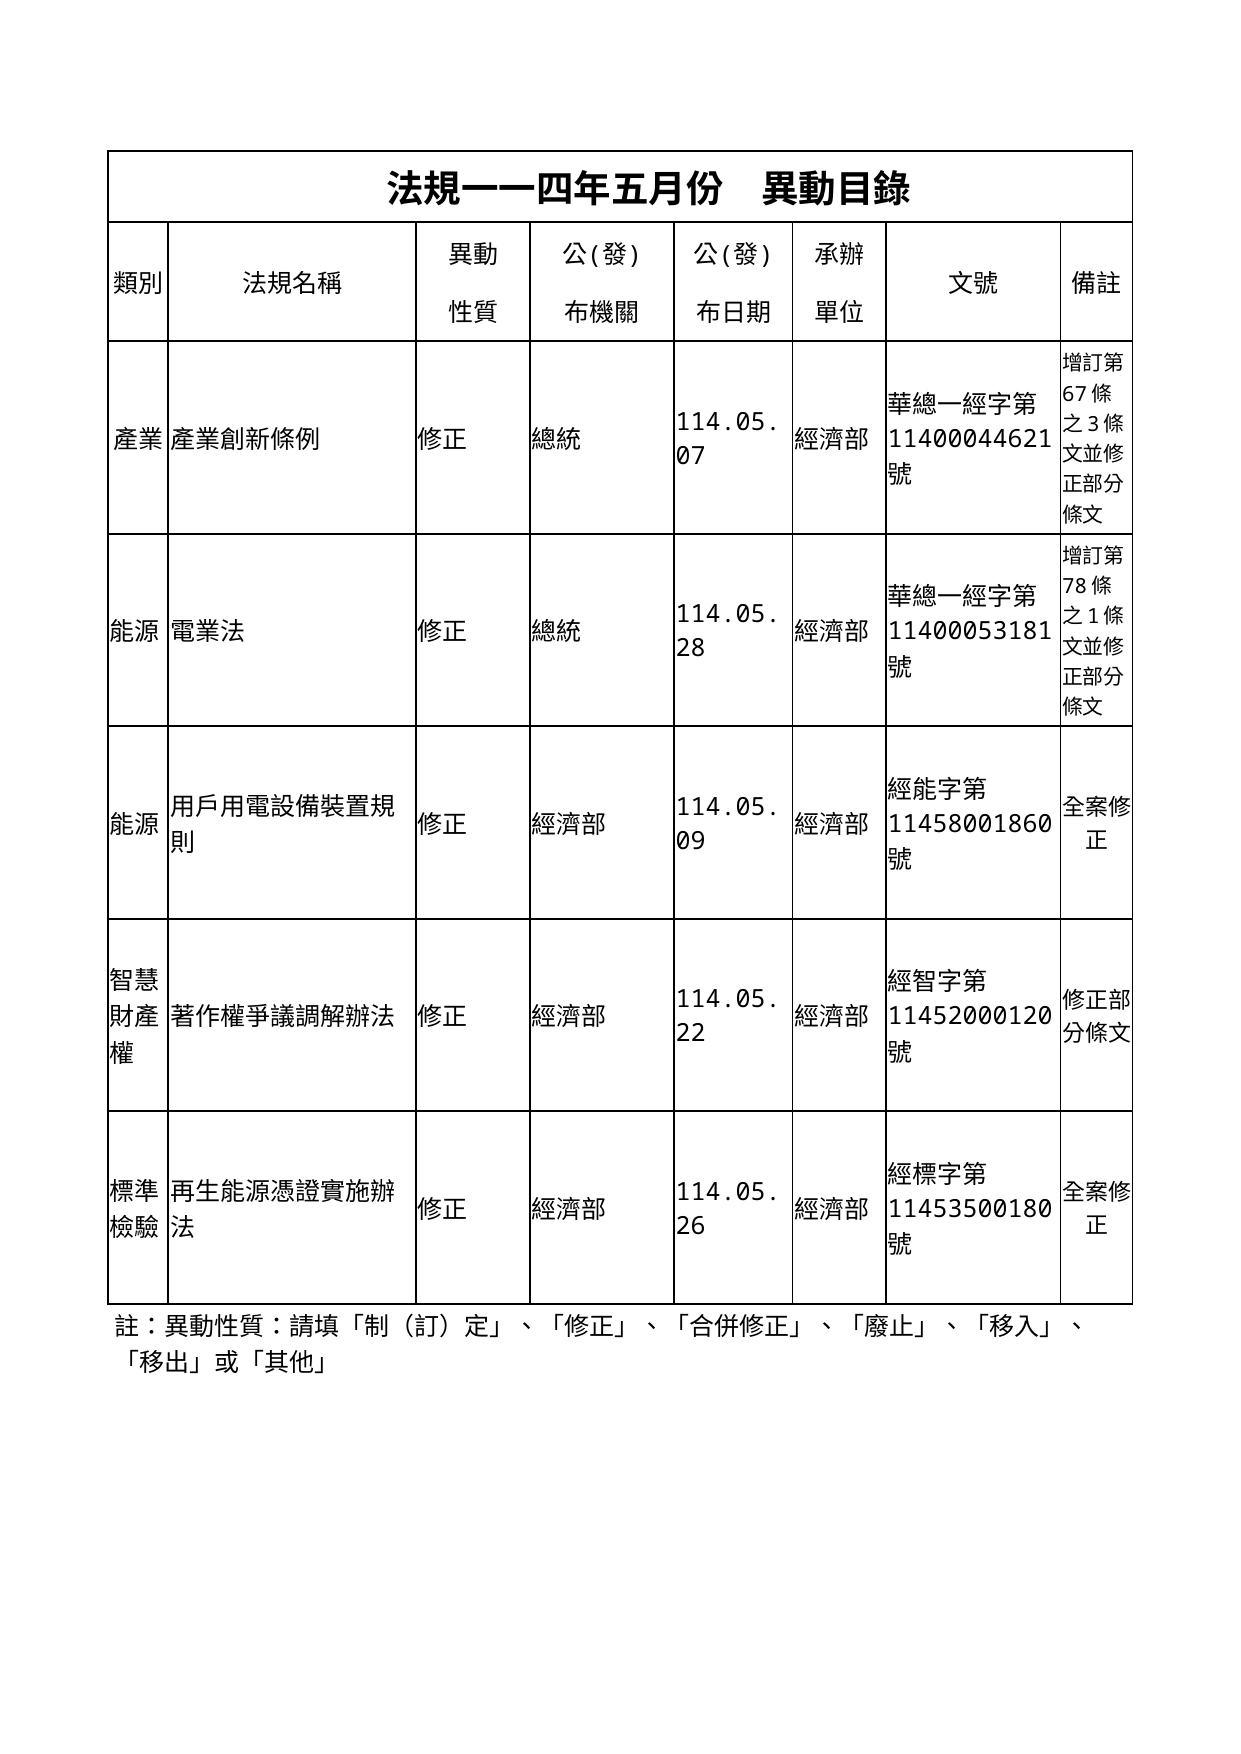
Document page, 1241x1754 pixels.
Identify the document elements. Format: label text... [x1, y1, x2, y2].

table_cell 標準檢驗 [109, 1112, 167, 1303]
table_cell 再生能源憑證實施辦法 [169, 1112, 415, 1303]
table_cell 經濟部 [793, 1112, 885, 1303]
table_cell 能源 [109, 727, 167, 918]
table_cell 文號 [887, 223, 1060, 340]
table_cell 修正 [417, 727, 529, 918]
table_cell 增訂第67條之3條文並修正部分條文 [1061, 342, 1132, 533]
table_cell 全案修正 [1061, 1112, 1132, 1303]
table_cell 華總一經字第11400053181號 [887, 535, 1060, 725]
table_cell 總統 [531, 342, 673, 533]
table_cell 異動 性質 [417, 223, 529, 340]
table_cell 增訂第78條之1條文並修正部分條文 [1061, 535, 1132, 725]
table_cell 經智字第11452000120號 [887, 920, 1060, 1110]
table_cell 公(發) 布機關 [531, 223, 673, 340]
table_cell 修正 [417, 535, 529, 725]
table_cell 經濟部 [531, 1112, 673, 1303]
table_cell 能源 [109, 535, 167, 725]
table_cell 114.05.07 [675, 342, 792, 533]
table_cell 經濟部 [793, 727, 885, 918]
table_cell 備註 [1061, 223, 1132, 340]
table_cell 114.05.28 [675, 535, 792, 725]
table_cell 經能字第11458001860號 [887, 727, 1060, 918]
table_header 註：異動性質：請填「制（訂）定」、「修正」、「合併修正」、「廢止」、「移入」、「移出」或「其他」 [112, 1305, 1128, 1380]
table_cell 修正 [417, 920, 529, 1110]
table_cell 經濟部 [531, 920, 673, 1110]
table_cell 114.05.26 [675, 1112, 792, 1303]
table_cell 經濟部 [793, 920, 885, 1110]
table_cell 114.05.22 [675, 920, 792, 1110]
table_cell 產業創新條例 [169, 342, 415, 533]
table_cell 法規名稱 [169, 223, 415, 340]
table_cell 經濟部 [793, 342, 885, 533]
table_cell 產業 [109, 342, 167, 533]
table_cell 智慧財產權 [109, 920, 167, 1110]
table_cell 著作權爭議調解辦法 [169, 920, 415, 1110]
table_cell 修正 [417, 342, 529, 533]
table_cell 114.05.09 [675, 727, 792, 918]
table_cell 修正 [417, 1112, 529, 1303]
table_cell 類別 [109, 223, 167, 340]
table_header 法規一一四年五月份 異動目錄 [109, 152, 1132, 221]
table_cell 全案修正 [1061, 727, 1132, 918]
table_cell 經濟部 [531, 727, 673, 918]
table_cell 經濟部 [793, 535, 885, 725]
table_cell 用戶用電設備裝置規則 [169, 727, 415, 918]
table_cell 電業法 [169, 535, 415, 725]
table_cell 承辦 單位 [793, 223, 885, 340]
table_cell 總統 [531, 535, 673, 725]
table_cell 公(發) 布日期 [675, 223, 792, 340]
table_cell 經標字第11453500180號 [887, 1112, 1060, 1303]
table_cell 華總一經字第11400044621號 [887, 342, 1060, 533]
table_cell 修正部分條文 [1061, 920, 1132, 1110]
